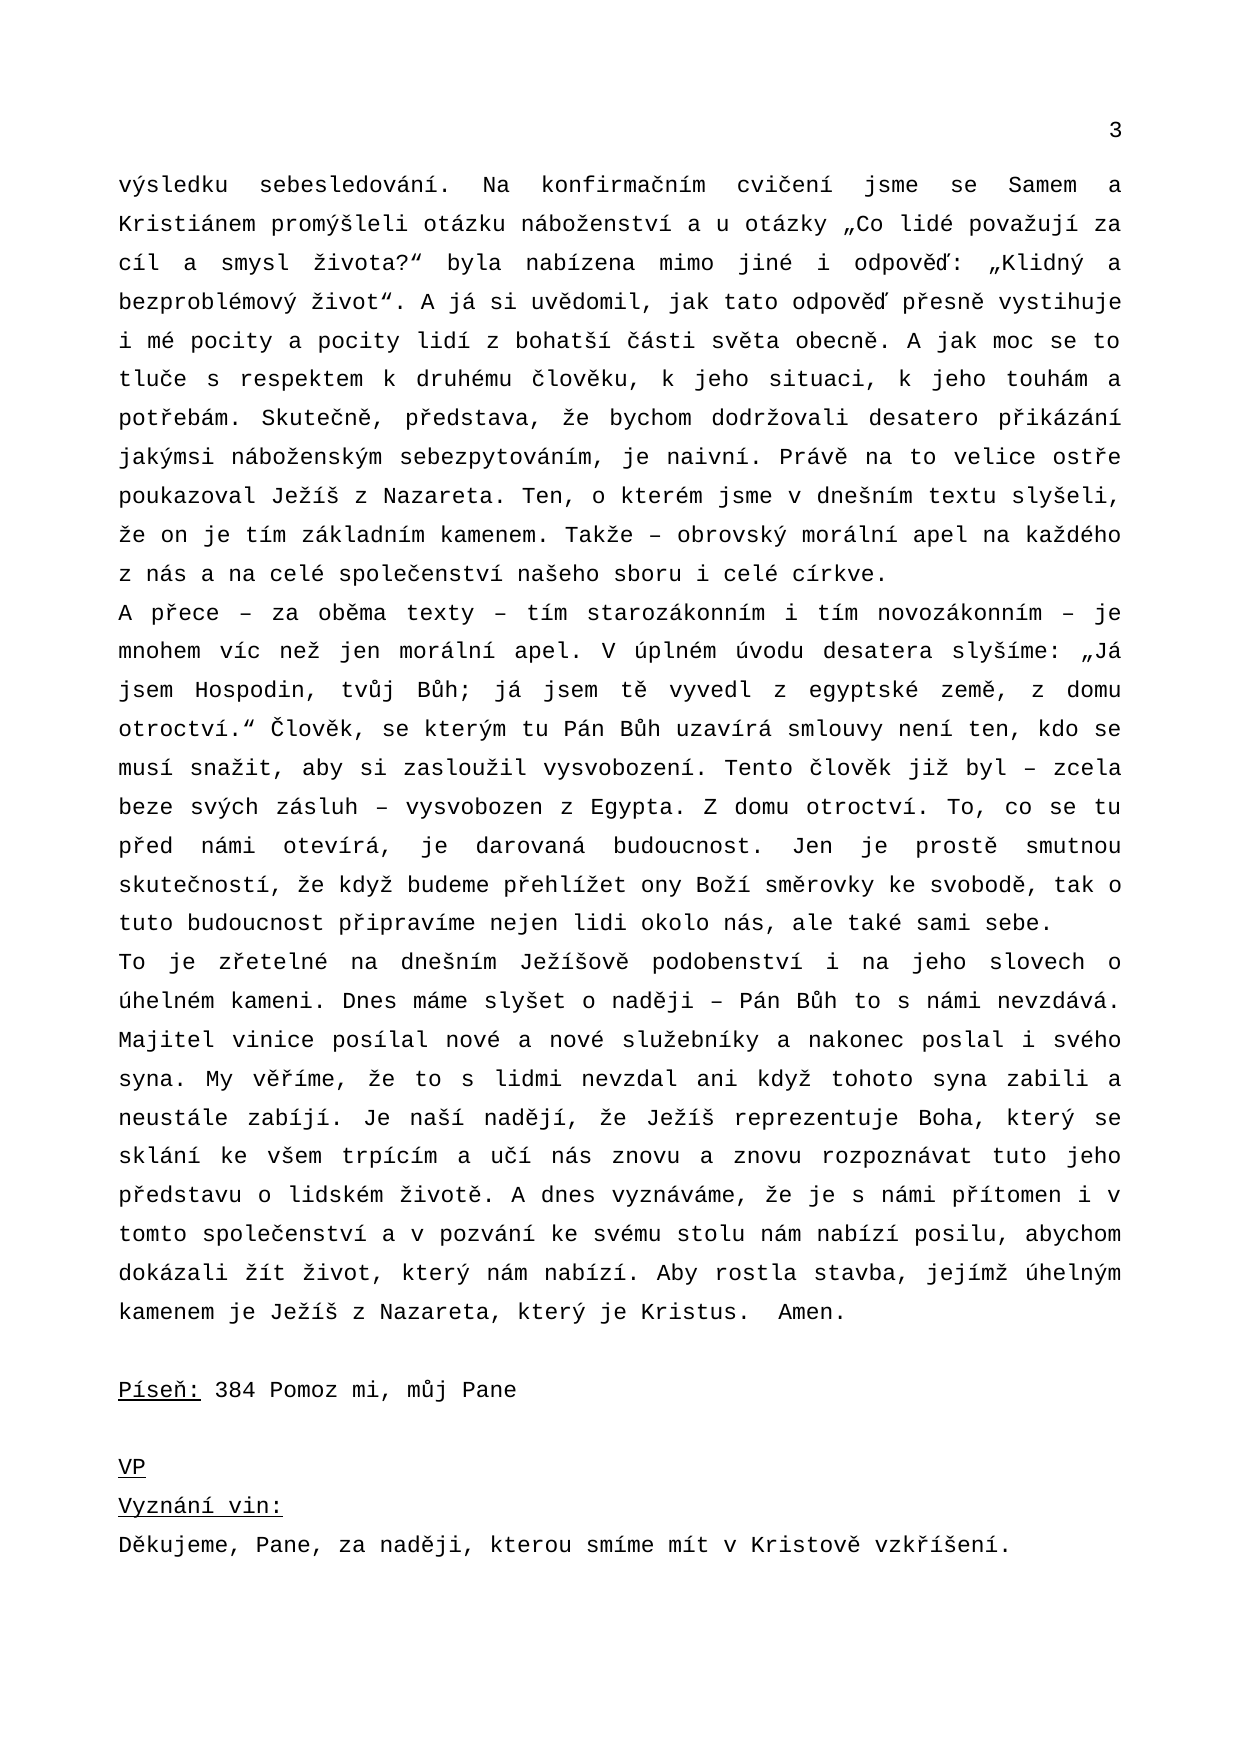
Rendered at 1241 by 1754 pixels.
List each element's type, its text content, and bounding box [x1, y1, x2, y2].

text Píseň: 384 Pomoz mi, můj Pane [118, 1378, 1122, 1404]
text A přece – za oběma texty – tím starozákonním i tím novozákonním – je mnohem víc než jen morální apel. V úplném úvodu desatera slyšíme: „Já jsem Hospodin, tvůj Bůh; já jsem tě vyvedl z egyptské země, z domu otroctví.“ Člověk, se kterým tu Pán Bůh uzavírá smlouvy není ten, kdo se musí snažit, aby si zasloužil vysvobození. Tento člověk již byl – zcela beze svých zásluh – vysvobozen z Egypta. Z domu otroctví. To, co se tu před námi otevírá, je darovaná budoucnost. Jen je prostě smutnou skutečností, že když budeme přehlížet ony Boží směrovky ke svobodě, tak o tuto budoucnost připravíme nejen lidi okolo nás, ale také sami sebe. [118, 601, 1122, 938]
text Vyznání vin: [118, 1494, 1122, 1521]
text výsledku sebesledování. Na konfirmačním cvičení jsme se Samem a Kristiánem promýšleli otázku náboženství a u otázky „Co lidé považují za cíl a smysl života?“ byla nabízena mimo jiné i odpověď: „Klidný a bezproblémový život“. A já si uvědomil, jak tato odpověď přesně vystihuje i mé pocity a pocity lidí z bohatší části světa obecně. A jak moc se to tluče s respektem k druhému člověku, k jeho situaci, k jeho touhám a potřebám. Skutečně, představa, že bychom dodržovali desatero přikázání jakýmsi náboženským sebezpytováním, je naivní. Právě na to velice ostře poukazoval Ježíš z Nazareta. Ten, o kterém jsme v dnešním textu slyšeli, že on je tím základním kamenem. Takže – obrovský morální apel na každého z nás a na celé společenství našeho sboru i celé církve. [118, 173, 1122, 588]
text Děkujeme, Pane, za naději, kterou smíme mít v Kristově vzkříšení. [118, 1533, 1122, 1559]
text VP [118, 1456, 1122, 1482]
text To je zřetelné na dnešním Ježíšově podobenství i na jeho slovech o úhelném kameni. Dnes máme slyšet o naději – Pán Bůh to s námi nevzdává. Majitel vinice posílal nové a nové služebníky a nakonec poslal i svého syna. My věříme, že to s lidmi nevzdal ani když tohoto syna zabili a neustále zabíjí. Je naší nadějí, že Ježíš reprezentuje Boha, který se sklání ke všem trpícím a učí nás znovu a znovu rozpoznávat tuto jeho představu o lidském životě. A dnes vyznáváme, že je s námi přítomen i v tomto společenství a v pozvání ke svému stolu nám nabízí posilu, abychom dokázali žít život, který nám nabízí. Aby rostla stavba, jejímž úhelným kamenem je Ježíš z Nazareta, který je Kristus. Amen. [118, 951, 1122, 1326]
